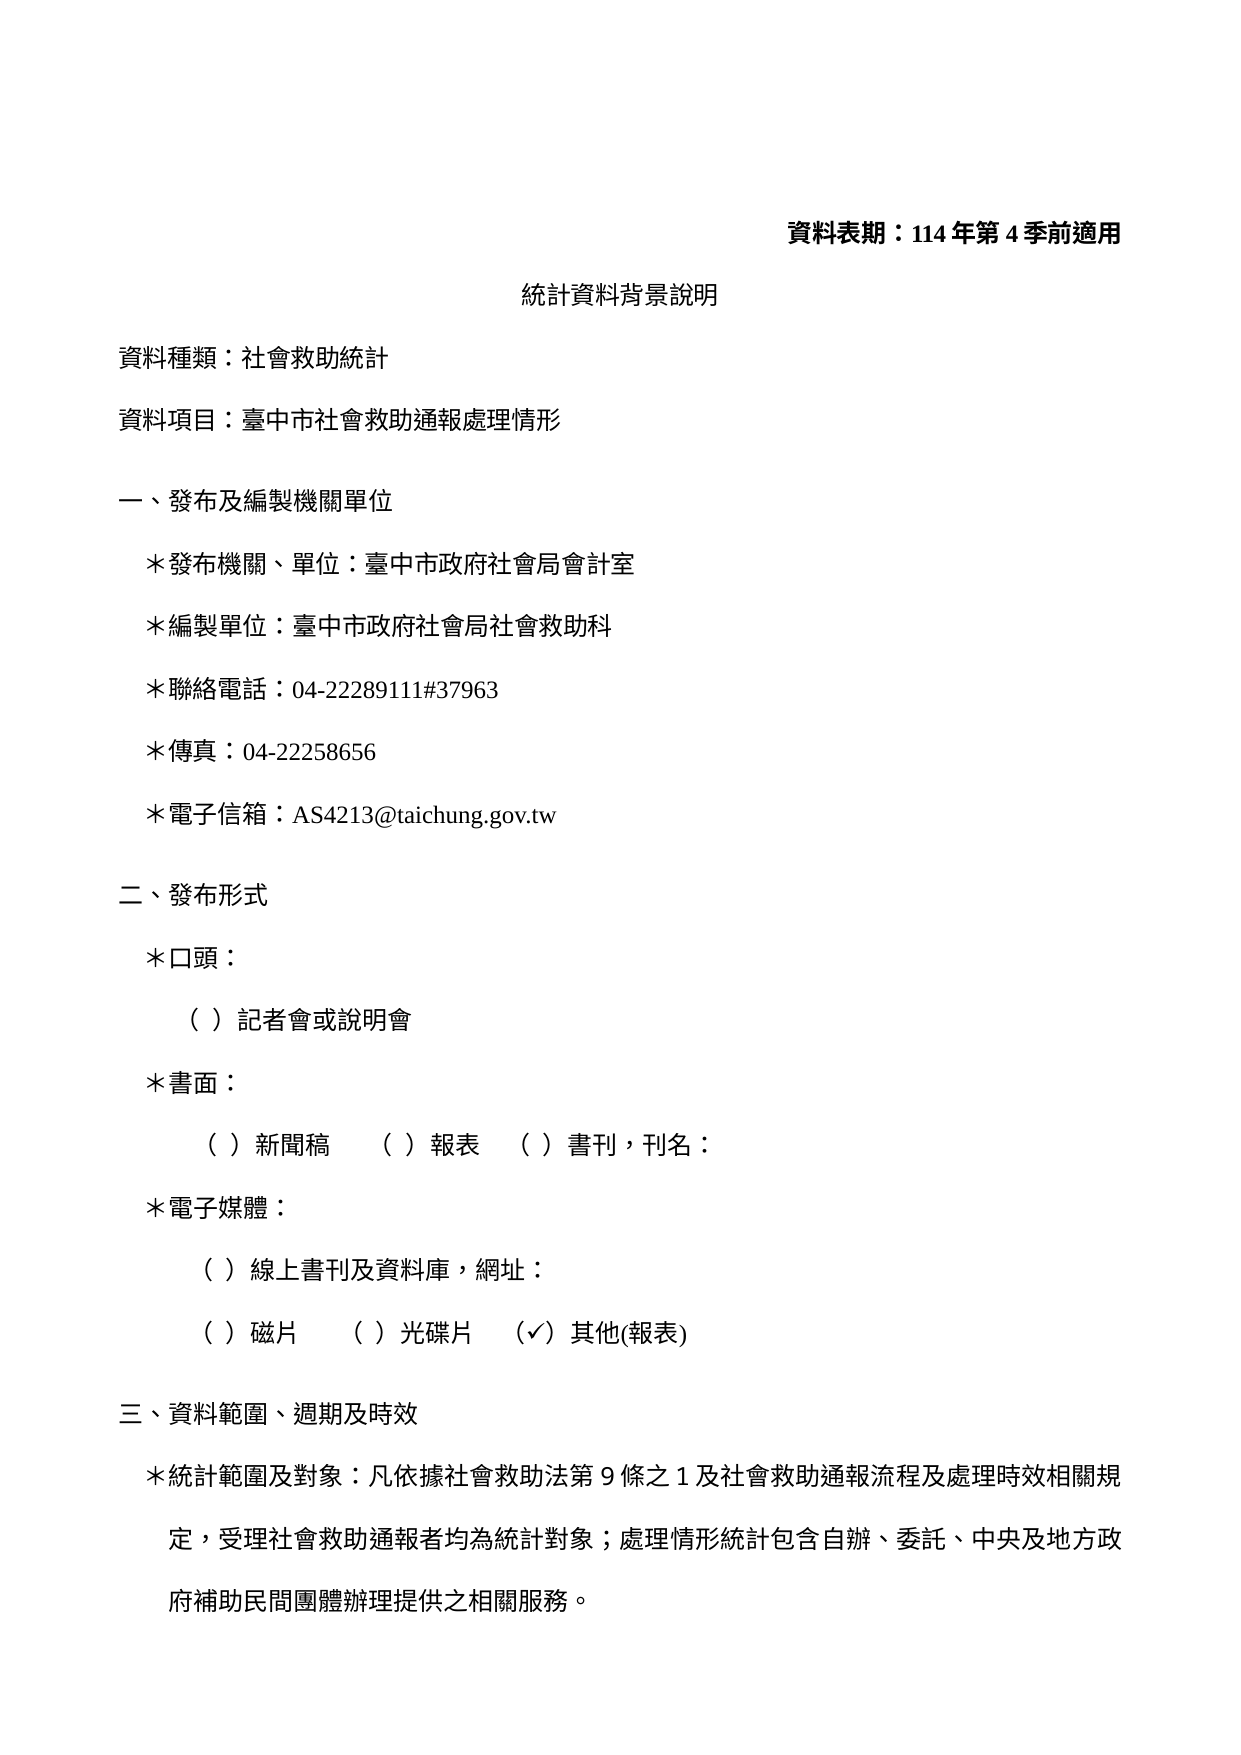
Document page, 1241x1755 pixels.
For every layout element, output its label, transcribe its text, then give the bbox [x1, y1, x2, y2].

text 資料項目：臺中市社會救助通報處理情形 [118, 377, 1122, 439]
text （ ）磁片 （ ）光碟片 （P）其他(報表) [188, 1289, 1156, 1352]
text ＊聯絡電話：04-22289111#37963 [143, 646, 1122, 708]
text 資料表期：114年第4季前適用 [118, 189, 1122, 252]
text （ ）新聞稿 （ ）報表 （ ）書刊，刊名： [149, 1102, 1122, 1164]
text ＊傳真：04-22258656 [143, 708, 1122, 771]
text ＊統計範圍及對象：凡依據社會救助法第9條之1及社會救助通報流程及處理時效相關規定，受理社會救助通報者均為統計對象；處理情形統計包含自辦、委託、中央及地方政府補助民間團體辦理提供之相關服務。 [143, 1433, 1122, 1621]
text ＊電子信箱：AS4213@taichung.gov.tw [143, 771, 1122, 833]
text 資料種類：社會救助統計 [118, 314, 1122, 377]
text （ ）線上書刊及資料庫，網址： [188, 1227, 1156, 1289]
text ＊編製單位：臺中市政府社會局社會救助科 [143, 583, 1122, 646]
text （ ）記者會或說明會 [118, 977, 1122, 1039]
text 三、資料範圍、週期及時效 [118, 1371, 1122, 1433]
text 二、發布形式 [118, 852, 1122, 914]
text ＊電子媒體： [143, 1164, 1122, 1227]
text ＊書面： [143, 1039, 1122, 1102]
text 一、發布及編製機關單位 [118, 458, 1122, 521]
text ＊發布機關、單位：臺中市政府社會局會計室 [143, 521, 1122, 583]
text 統計資料背景說明 [118, 252, 1122, 314]
text ＊口頭： [143, 914, 1122, 977]
